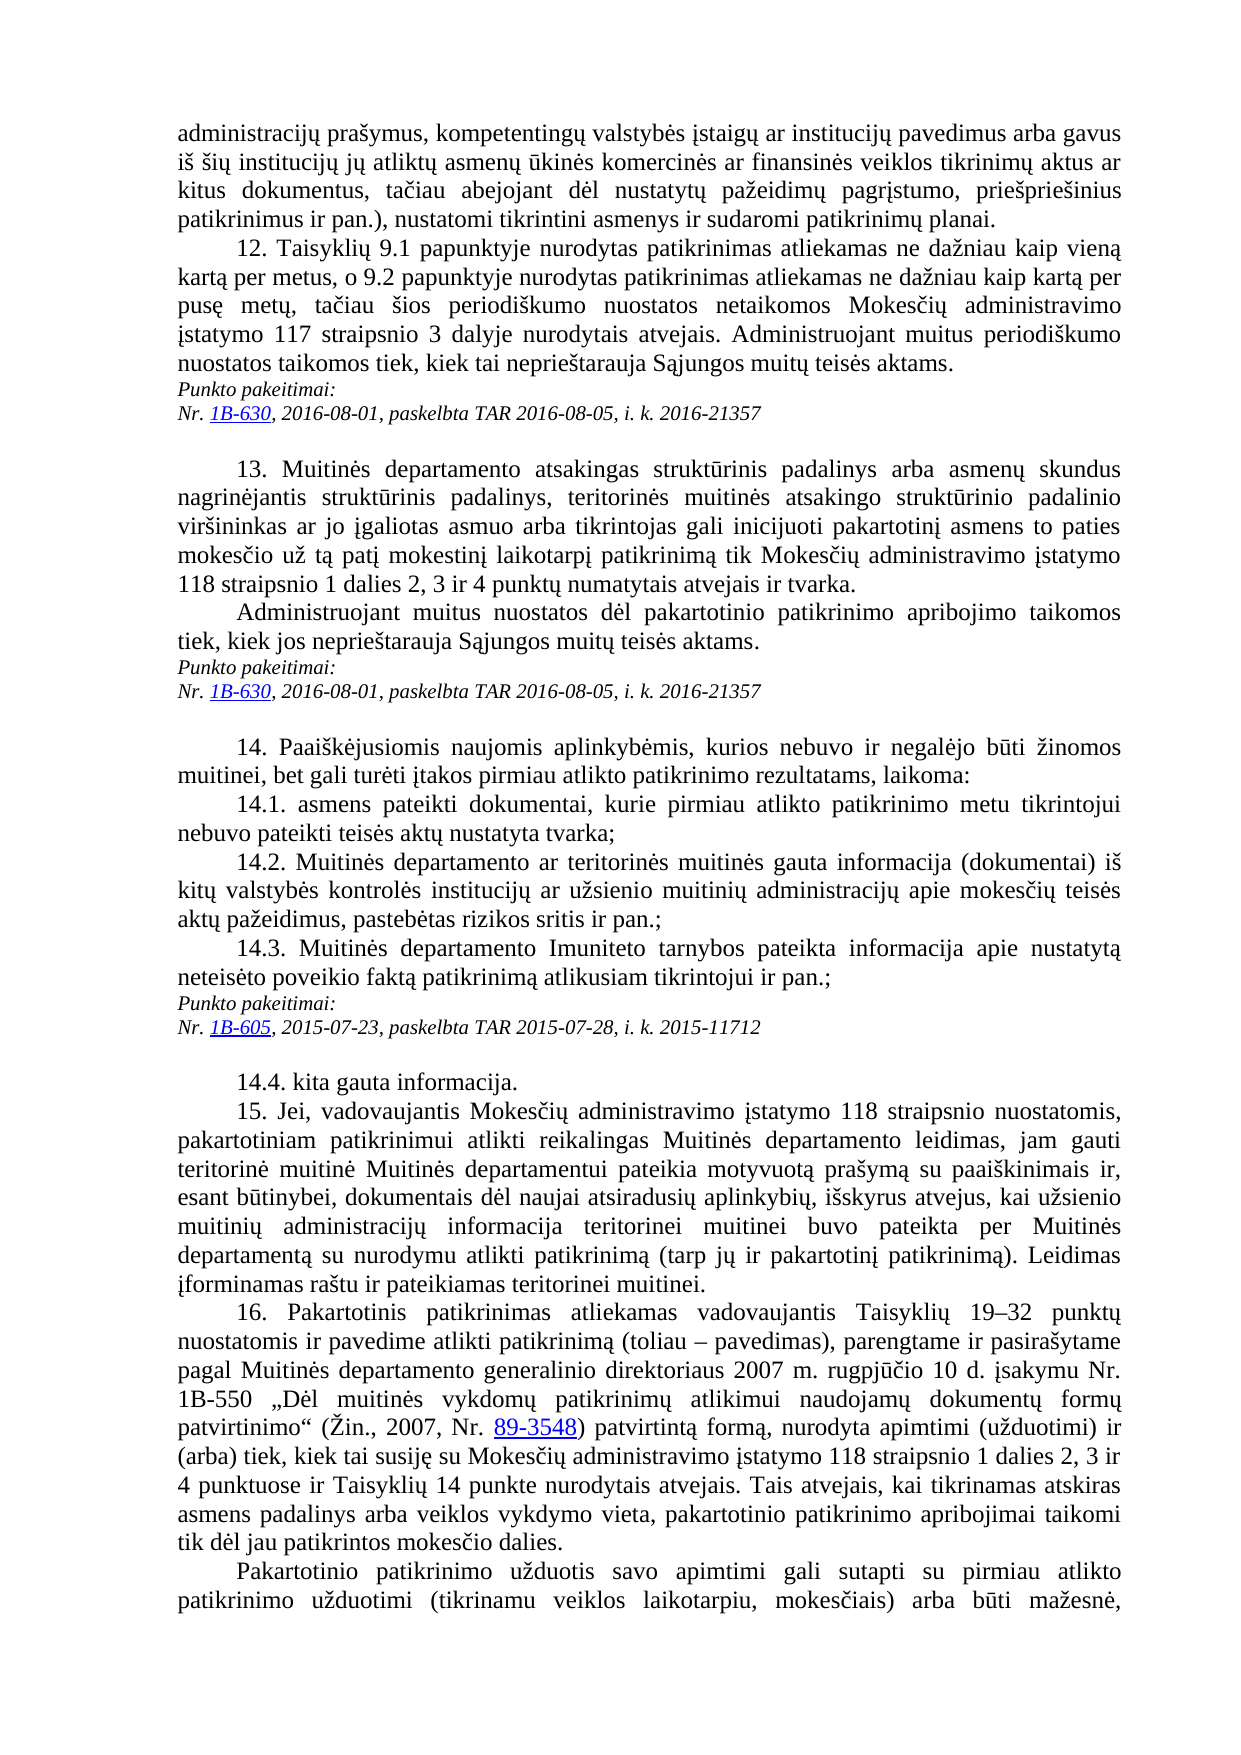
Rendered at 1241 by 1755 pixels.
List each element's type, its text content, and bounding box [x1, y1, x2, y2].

text administracijų prašymus, kompetentingų valstybės įstaigų ar institucijų pavedimus arba gavus iš šių institucijų jų atliktų asmenų ūkinės komercinės ar finansinės veiklos tikrinimų aktus ar kitus dokumentus, tačiau abejojant dėl nustatytų pažeidimų pagrįstumo, priešpriešinius patikrinimus ir pan.), nustatomi tikrintini asmenys ir sudaromi patikrinimų planai. [177, 118, 1122, 233]
text Nr. 1B-605, 2015-07-23, paskelbta TAR 2015-07-28, i. k. 2015-11712 [177, 1015, 1122, 1039]
text Pakartotinio patikrinimo užduotis savo apimtimi gali sutapti su pirmiau atlikto patikrinimo užduotimi (tikrinamu veiklos laikotarpiu, mokesčiais) arba būti mažesnė, [177, 1556, 1122, 1614]
text Punkto pakeitimai: [177, 655, 1122, 679]
text 14.2. Muitinės departamento ar teritorinės muitinės gauta informacija (dokumentai) iš kitų valstybės kontrolės institucijų ar užsienio muitinių administracijų apie mokesčių teisės aktų pažeidimus, pastebėtas rizikos sritis ir pan.; [177, 847, 1122, 933]
text 14.1. asmens pateikti dokumentai, kurie pirmiau atlikto patikrinimo metu tikrintojui nebuvo pateikti teisės aktų nustatyta tvarka; [177, 789, 1122, 847]
text 14.3. Muitinės departamento Imuniteto tarnybos pateikta informacija apie nustatytą neteisėto poveikio faktą patikrinimą atlikusiam tikrintojui ir pan.; [177, 933, 1122, 991]
text 16. Pakartotinis patikrinimas atliekamas vadovaujantis Taisyklių 19–32 punktų nuostatomis ir pavedime atlikti patikrinimą (toliau – pavedimas), parengtame ir pasirašytame pagal Muitinės departamento generalinio direktoriaus 2007 m. rugpjūčio 10 d. įsakymu Nr. 1B-550 „Dėl muitinės vykdomų patikrinimų atlikimui naudojamų dokumentų formų patvirtinimo“ (Žin., 2007, Nr. 89-3548) patvirtintą formą, nurodyta apimtimi (užduotimi) ir (arba) tiek, kiek tai susiję su Mokesčių administravimo įstatymo 118 straipsnio 1 dalies 2, 3 ir 4 punktuose ir Taisyklių 14 punkte nurodytais atvejais. Tais atvejais, kai tikrinamas atskiras asmens padalinys arba veiklos vykdymo vieta, pakartotinio patikrinimo apribojimai taikomi tik dėl jau patikrintos mokesčio dalies. [177, 1297, 1122, 1556]
text Punkto pakeitimai: [177, 377, 1122, 401]
text 12. Taisyklių 9.1 papunktyje nurodytas patikrinimas atliekamas ne dažniau kaip vieną kartą per metus, o 9.2 papunktyje nurodytas patikrinimas atliekamas ne dažniau kaip kartą per pusę metų, tačiau šios periodiškumo nuostatos netaikomos Mokesčių administravimo įstatymo 117 straipsnio 3 dalyje nurodytais atvejais. Administruojant muitus periodiškumo nuostatos taikomos tiek, kiek tai neprieštarauja Sąjungos muitų teisės aktams. [177, 233, 1122, 377]
text Nr. 1B-630, 2016-08-01, paskelbta TAR 2016-08-05, i. k. 2016-21357 [177, 401, 1122, 425]
text Punkto pakeitimai: [177, 991, 1122, 1015]
text 14.4. kita gauta informacija. [177, 1067, 1122, 1096]
text Nr. 1B-630, 2016-08-01, paskelbta TAR 2016-08-05, i. k. 2016-21357 [177, 679, 1122, 703]
text 15. Jei, vadovaujantis Mokesčių administravimo įstatymo 118 straipsnio nuostatomis, pakartotiniam patikrinimui atlikti reikalingas Muitinės departamento leidimas, jam gauti teritorinė muitinė Muitinės departamentui pateikia motyvuotą prašymą su paaiškinimais ir, esant būtinybei, dokumentais dėl naujai atsiradusių aplinkybių, išskyrus atvejus, kai užsienio muitinių administracijų informacija teritorinei muitinei buvo pateikta per Muitinės departamentą su nurodymu atlikti patikrinimą (tarp jų ir pakartotinį patikrinimą). Leidimas įforminamas raštu ir pateikiamas teritorinei muitinei. [177, 1096, 1122, 1297]
text Administruojant muitus nuostatos dėl pakartotinio patikrinimo apribojimo taikomos tiek, kiek jos neprieštarauja Sąjungos muitų teisės aktams. [177, 597, 1122, 655]
text 13. Muitinės departamento atsakingas struktūrinis padalinys arba asmenų skundus nagrinėjantis struktūrinis padalinys, teritorinės muitinės atsakingo struktūrinio padalinio viršininkas ar jo įgaliotas asmuo arba tikrintojas gali inicijuoti pakartotinį asmens to paties mokesčio už tą patį mokestinį laikotarpį patikrinimą tik Mokesčių administravimo įstatymo 118 straipsnio 1 dalies 2, 3 ir 4 punktų numatytais atvejais ir tvarka. [177, 454, 1122, 597]
text 14. Paaiškėjusiomis naujomis aplinkybėmis, kurios nebuvo ir negalėjo būti žinomos muitinei, bet gali turėti įtakos pirmiau atlikto patikrinimo rezultatams, laikoma: [177, 732, 1122, 789]
